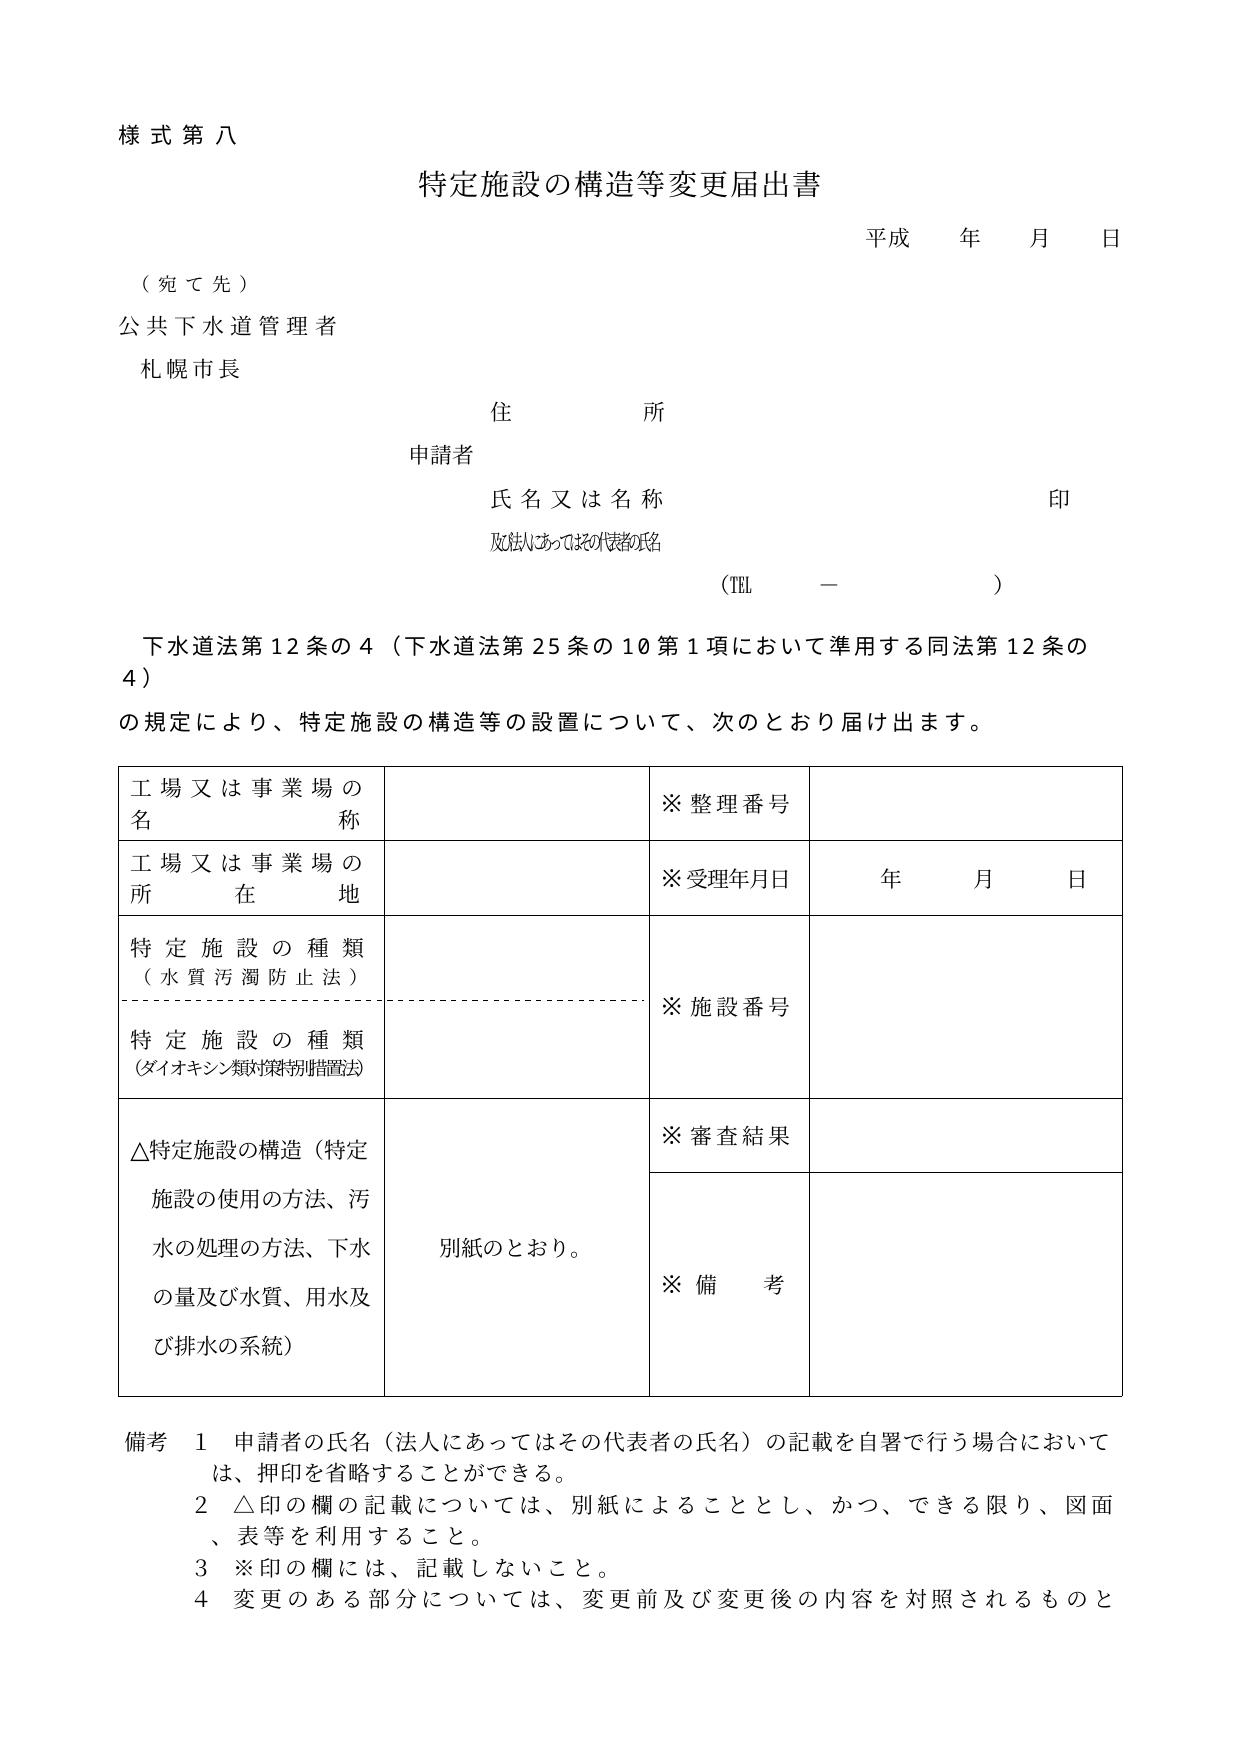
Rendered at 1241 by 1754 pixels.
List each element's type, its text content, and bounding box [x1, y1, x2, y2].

text 様式第八 [118, 118, 1122, 150]
table_header 工場又は事業場の 名 称 [119, 767, 384, 840]
table_cell 年 月 日 [810, 841, 1122, 915]
table_cell [385, 916, 649, 1006]
text （宛て先） [118, 270, 1122, 297]
table_cell ※施設番号 [650, 916, 809, 1098]
text （℡ － ） [118, 568, 1122, 600]
text の規定により、特定施設の構造等の設置について、次のとおり届け出ます。 [118, 704, 1122, 736]
text ３ ※印の欄には、記載しないこと。 [118, 1551, 1122, 1582]
table_cell [810, 916, 1122, 1098]
table_cell 特定施設の種類 （水質汚濁防止法） [119, 916, 384, 1006]
table_header [810, 767, 1122, 840]
table_cell ※受理年月日 [650, 841, 809, 915]
text 特定施設の構造等変更届出書 [118, 162, 1122, 203]
text 下水道法第12条の４（下水道法第25条の10第1項において準用する同法第12条の４） [118, 629, 1122, 693]
text 住 所 [118, 396, 1122, 427]
table_cell 別紙のとおり。 [385, 1099, 649, 1396]
table_cell 特定施設の種類 （ダイオキシン類対策特別措置法） [119, 1006, 384, 1098]
table_header [385, 767, 649, 840]
text 申請者 [118, 439, 1122, 470]
table_cell [385, 841, 649, 915]
text 備考 １ 申請者の氏名（法人にあってはその代表者の氏名）の記載を自署で行う場合において [118, 1425, 1122, 1456]
table_cell ※審査結果 [650, 1099, 809, 1172]
text 札幌市長 [118, 352, 1122, 384]
text 平成 年 月 日 [118, 221, 1122, 253]
text 氏名又は名称 印 [118, 482, 1122, 513]
table_cell △特定施設の構造（特定 施設の使用の方法、汚 水の処理の方法、下水 の量及び水質、用水及 び排水の系統） [119, 1099, 384, 1396]
table_cell ※ 備 考 [650, 1173, 809, 1396]
text 公共下水道管理者 [118, 309, 1122, 341]
text ２ △印の欄の記載については、別紙によることとし、かつ、できる限り、図面 [118, 1488, 1122, 1519]
table_cell 工場又は事業場の 所 在 地 [119, 841, 384, 915]
text は、押印を省略することができる。 [118, 1456, 1122, 1488]
text 及び法人にあってはその代表者の氏名 [118, 525, 1122, 557]
text ４ 変更のある部分については、変更前及び変更後の内容を対照されるものと [118, 1582, 1122, 1614]
table_cell [385, 1006, 649, 1098]
table_cell [810, 1099, 1122, 1172]
text 、表等を利用すること。 [118, 1519, 1122, 1551]
table_cell [810, 1173, 1122, 1396]
table_header ※整理番号 [650, 767, 809, 840]
